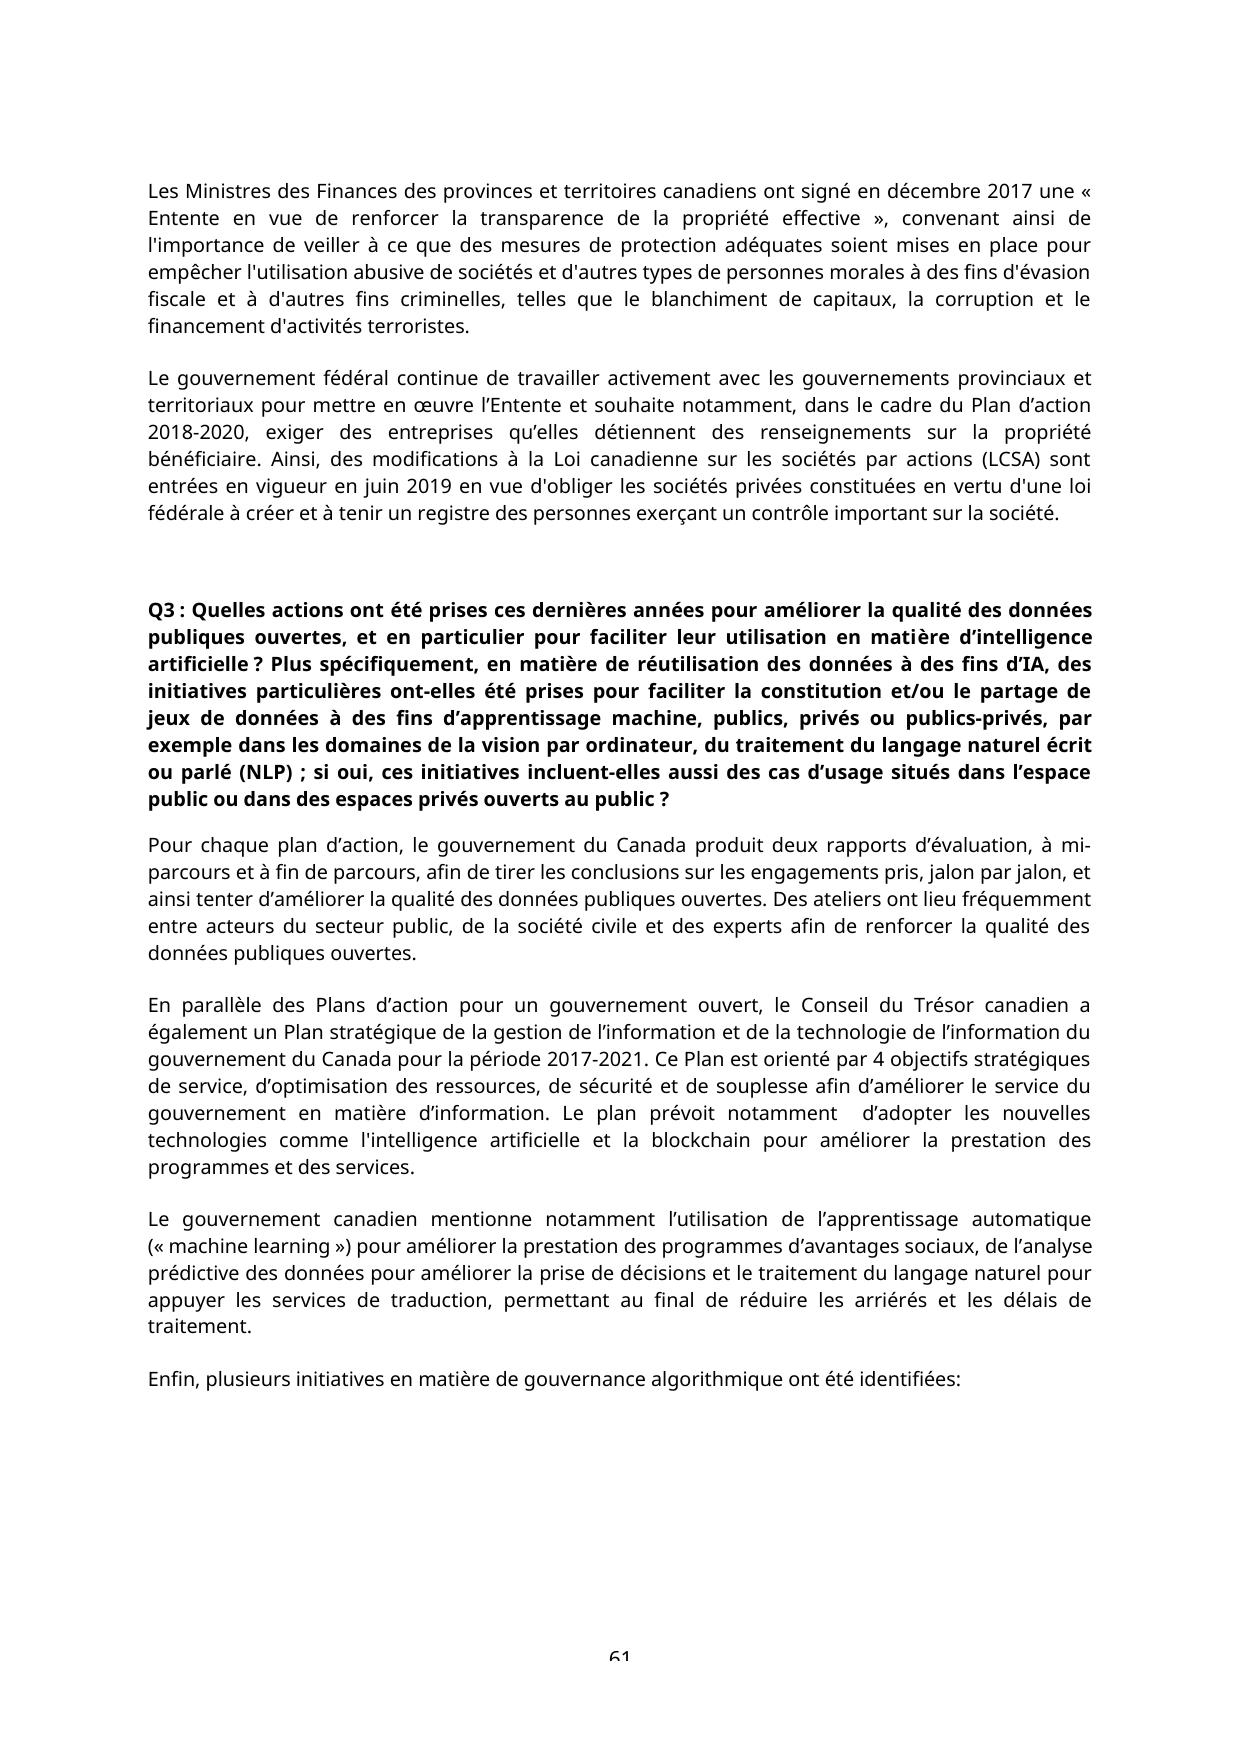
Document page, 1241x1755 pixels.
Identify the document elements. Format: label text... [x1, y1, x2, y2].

text En parallèle des Plans d’action pour un gouvernement ouvert, le Conseil du Trésor canadien a également un Plan stratégique de la gestion de l’information et de la technologie de l’information du gouvernement du Canada pour la période 2017-2021. Ce Plan est orienté par 4 objectifs stratégiques de service, d’optimisation des ressources, de sécurité et de souplesse afin d’améliorer le service du gouvernement en matière d’information. Le plan prévoit notamment d’adopter les nouvelles technologies comme l'intelligence artificielle et la blockchain pour améliorer la prestation des programmes et des services. [148, 991, 1093, 1180]
text Q3 : Quelles actions ont été prises ces dernières années pour améliorer la qualité des données publiques ouvertes, et en particulier pour faciliter leur utilisation en matière d’intelligence artificielle ? Plus spécifiquement, en matière de réutilisation des données à des fins d’IA, des initiatives particulières ont-elles été prises pour faciliter la constitution et/ou le partage de jeux de données à des fins d’apprentissage machine, publics, privés ou publics-privés, par exemple dans les domaines de la vision par ordinateur, du traitement du langage naturel écrit ou parlé (NLP) ; si oui, ces initiatives incluent-elles aussi des cas d’usage situés dans l’espace public ou dans des espaces privés ouverts au public ? [148, 597, 1093, 812]
text Enfin, plusieurs initiatives en matière de gouvernance algorithmique ont été identifiées: [148, 1365, 1093, 1392]
text Le gouvernement fédéral continue de travailler activement avec les gouvernements provinciaux et territoriaux pour mettre en œuvre l’Entente et souhaite notamment, dans le cadre du Plan d’action 2018-2020, exiger des entreprises qu’elles détiennent des renseignements sur la propriété bénéficiaire. Ainsi, des modifications à la Loi canadienne sur les sociétés par actions (LCSA) sont entrées en vigueur en juin 2019 en vue d'obliger les sociétés privées constituées en vertu d'une loi fédérale à créer et à tenir un registre des personnes exerçant un contrôle important sur la société. [148, 364, 1093, 526]
text Pour chaque plan d’action, le gouvernement du Canada produit deux rapports d’évaluation, à mi-parcours et à fin de parcours, afin de tirer les conclusions sur les engagements pris, jalon par jalon, et ainsi tenter d’améliorer la qualité des données publiques ouvertes. Des ateliers ont lieu fréquemment entre acteurs du secteur public, de la société civile et des experts afin de renforcer la qualité des données publiques ouvertes. [148, 831, 1093, 966]
text Les Ministres des Finances des provinces et territoires canadiens ont signé en décembre 2017 une « Entente en vue de renforcer la transparence de la propriété effective », convenant ainsi de l'importance de veiller à ce que des mesures de protection adéquates soient mises en place pour empêcher l'utilisation abusive de sociétés et d'autres types de personnes morales à des fins d'évasion fiscale et à d'autres fins criminelles, telles que le blanchiment de capitaux, la corruption et le financement d'activités terroristes. [148, 177, 1093, 339]
text Le gouvernement canadien mentionne notamment l’utilisation de l’apprentissage automatique (« machine learning ») pour améliorer la prestation des programmes d’avantages sociaux, de l’analyse prédictive des données pour améliorer la prise de décisions et le traitement du langage naturel pour appuyer les services de traduction, permettant au final de réduire les arriérés et les délais de traitement. [148, 1205, 1093, 1340]
